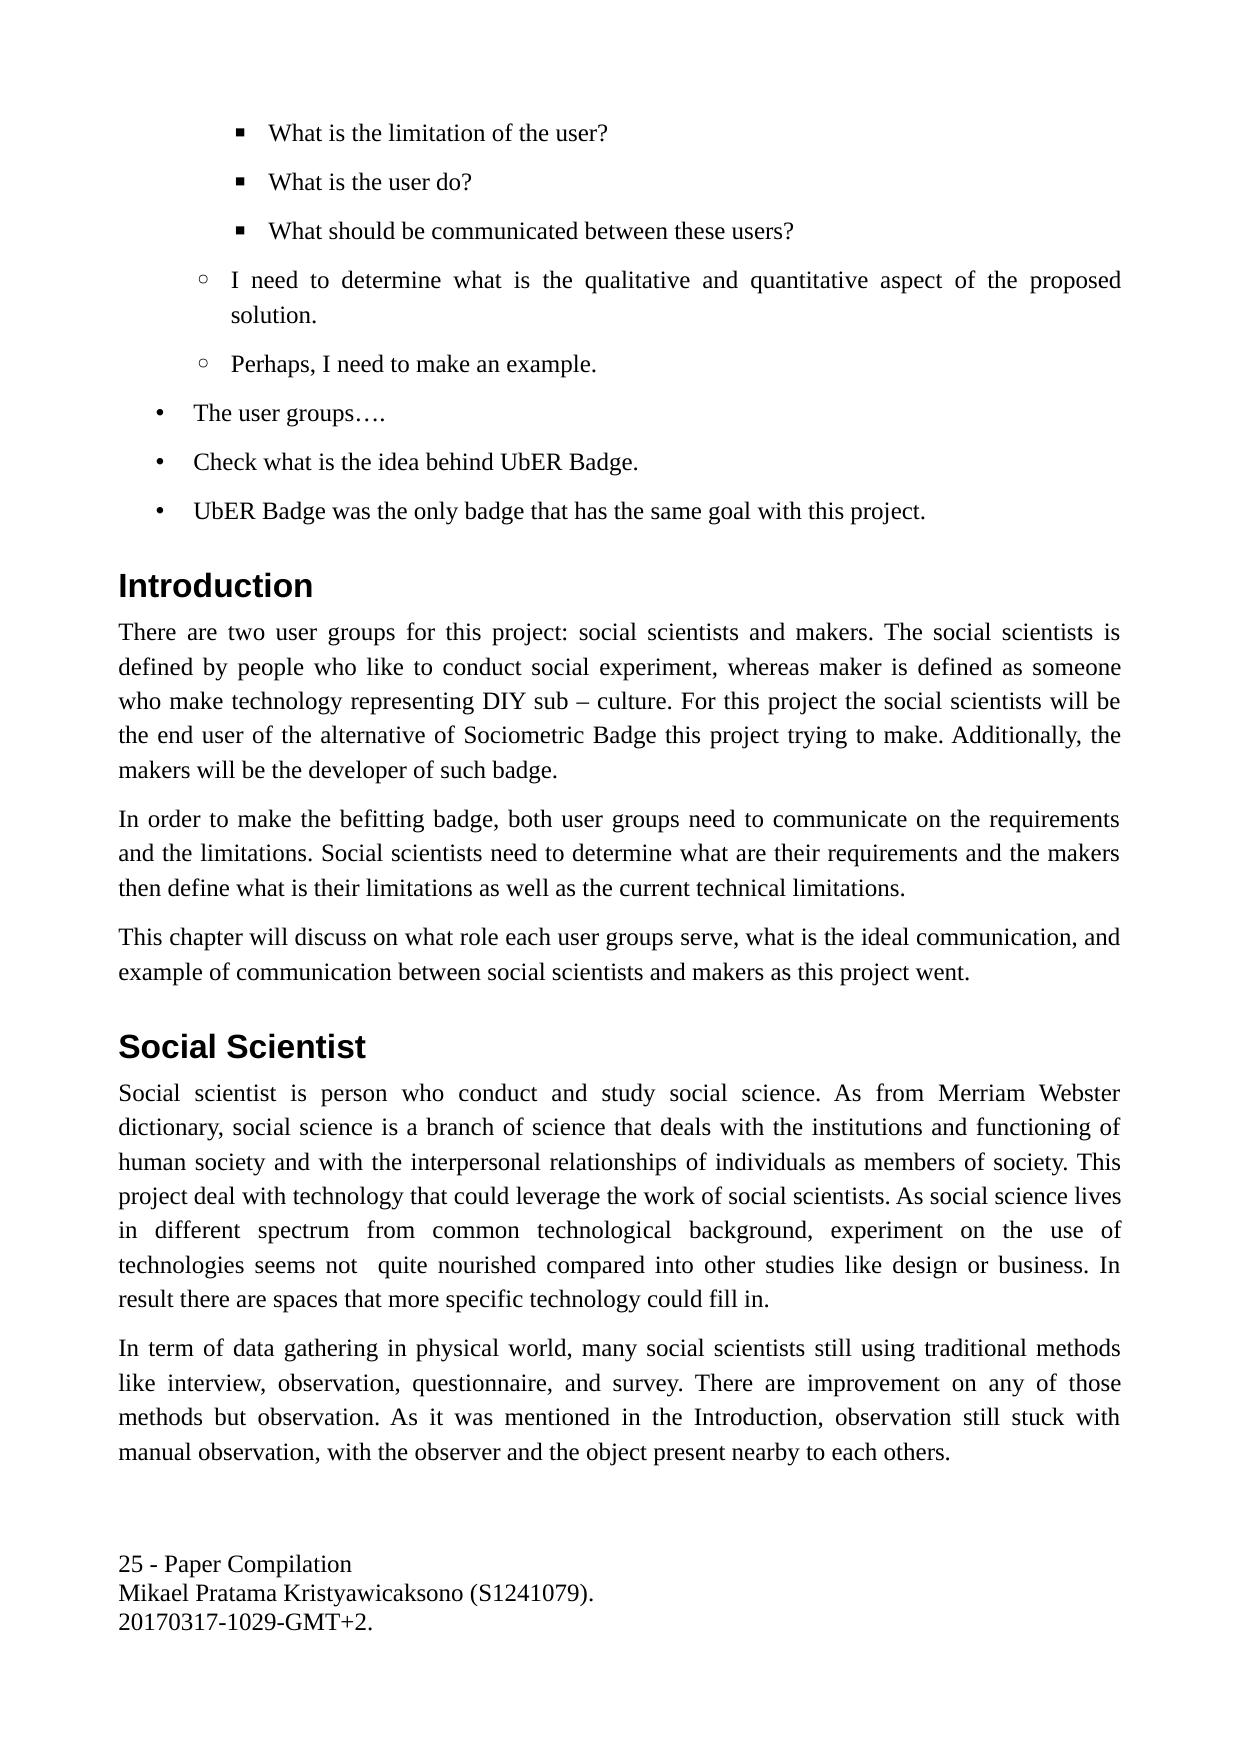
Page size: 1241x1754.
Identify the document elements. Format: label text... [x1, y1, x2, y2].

list Check what is the idea behind UbER Badge. [156, 447, 1122, 476]
subtitle Social Scientist [118, 1026, 1122, 1065]
list Perhaps, I need to make an example. [193, 349, 1122, 378]
subtitle Introduction [118, 566, 1122, 604]
list What is the limitation of the user? [231, 118, 1122, 147]
list I need to determine what is the qualitative and quantitative aspect of the proposed solution. [193, 265, 1122, 328]
text Social scientist is person who conduct and study social science. As from Merriam Webster dictionary, social science is a branch of science that deals with the institutions and functioning of human society and with the interpersonal relationships of individuals as members of society. This project deal with technology that could leverage the work of social scientists. As social science lives in different spectrum from common technological background, experiment on the use of technologies seems not quite nourished compared into other studies like design or business. In result there are spaces that more specific technology could fill in. [118, 1078, 1122, 1313]
list What is the user do? [231, 167, 1122, 196]
list The user groups…. [156, 398, 1122, 427]
text In term of data gathering in physical world, many social scientists still using traditional methods like interview, observation, questionnaire, and survey. There are improvement on any of those methods but observation. As it was mentioned in the Introduction, observation still stuck with manual observation, with the observer and the object present nearby to each others. [118, 1333, 1122, 1466]
list What should be communicated between these users? [231, 216, 1122, 245]
text In order to make the befitting badge, both user groups need to communicate on the requirements and the limitations. Social scientists need to determine what are their requirements and the makers then define what is their limitations as well as the current technical limitations. [118, 804, 1122, 902]
list UbER Badge was the only badge that has the same goal with this project. [156, 496, 1122, 525]
text This chapter will discuss on what role each user groups serve, what is the ideal communication, and example of communication between social scientists and makers as this project went. [118, 922, 1122, 985]
text There are two user groups for this project: social scientists and makers. The social scientists is defined by people who like to conduct social experiment, whereas maker is defined as someone who make technology representing DIY sub – culture. For this project the social scientists will be the end user of the alternative of Sociometric Badge this project trying to make. Additionally, the makers will be the developer of such badge. [118, 617, 1122, 784]
